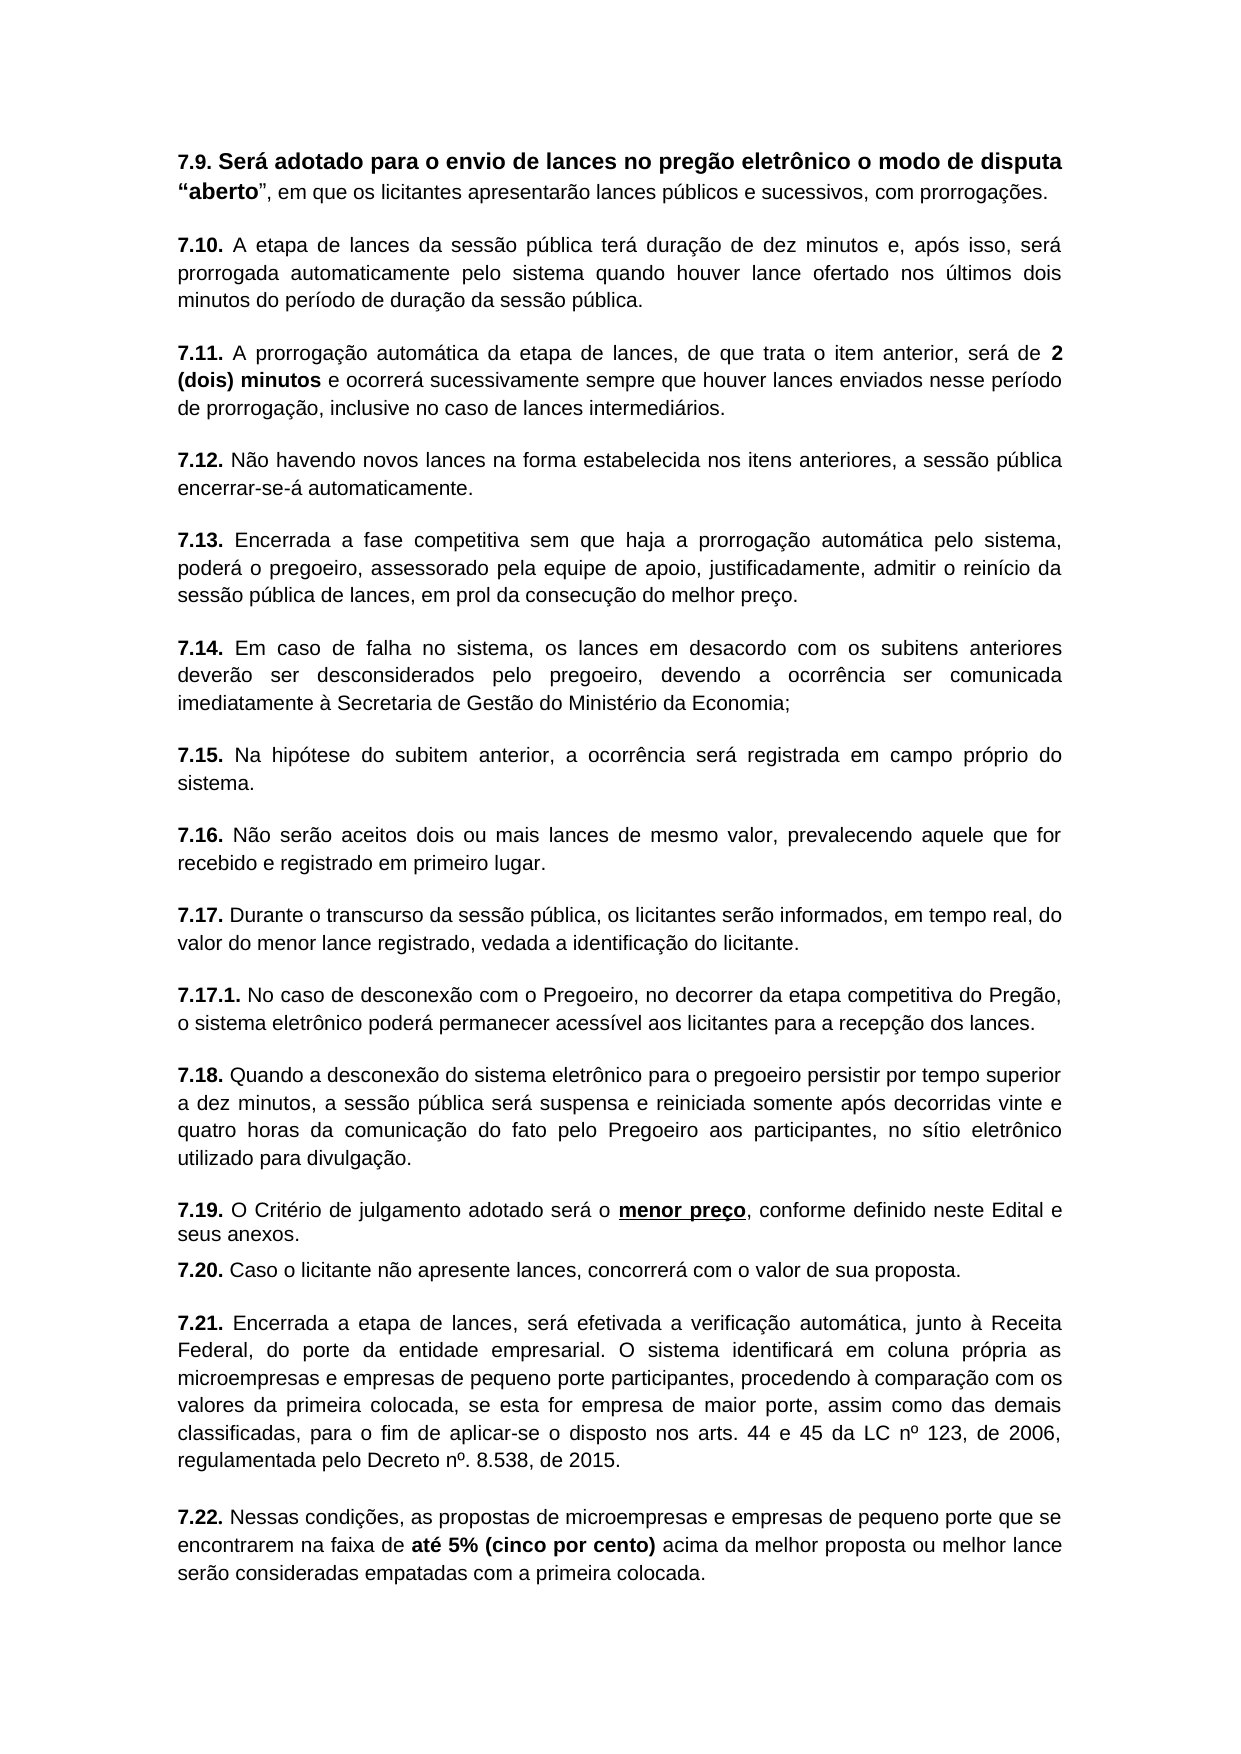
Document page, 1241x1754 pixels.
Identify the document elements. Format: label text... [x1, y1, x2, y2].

list 7.15. Na hipótese do subitem anterior, a ocorrência será registrada em campo próprio do sistema. [177, 743, 1063, 794]
text 7.9. Será adotado para o envio de lances no pregão eletrônico o modo de disputa “aberto”, em que os licitantes apresentarão lances públicos e sucessivos, com prorrogações. [177, 148, 1063, 204]
text 7.22. Nessas condições, as propostas de microempresas e empresas de pequeno porte que se encontrarem na faixa de até 5% (cinco por cento) acima da melhor proposta ou melhor lance serão consideradas empatadas com a primeira colocada. [177, 1501, 1063, 1584]
text 7.11. A prorrogação automática da etapa de lances, de que trata o item anterior, será de 2 (dois) minutos e ocorrerá sucessivamente sempre que houver lances enviados nesse período de prorrogação, inclusive no caso de lances intermediários. [177, 341, 1063, 419]
list 7.16. Não serão aceitos dois ou mais lances de mesmo valor, prevalecendo aquele que for recebido e registrado em primeiro lugar. [177, 823, 1063, 874]
list 7.17. Durante o transcurso da sessão pública, os licitantes serão informados, em tempo real, do valor do menor lance registrado, vedada a identificação do licitante. [177, 903, 1063, 954]
text 7.20. Caso o licitante não apresente lances, concorrerá com o valor de sua proposta. [177, 1258, 1063, 1282]
list 7.14. Em caso de falha no sistema, os lances em desacordo com os subitens anteriores deverão ser desconsiderados pelo pregoeiro, devendo a ocorrência ser comunicada imediatamente à Secretaria de Gestão do Ministério da Economia; [177, 636, 1063, 714]
text 7.12. Não havendo novos lances na forma estabelecida nos itens anteriores, a sessão pública encerrar-se-á automaticamente. [177, 448, 1063, 499]
text 7.13. Encerrada a fase competitiva sem que haja a prorrogação automática pelo sistema, poderá o pregoeiro, assessorado pela equipe de apoio, justificadamente, admitir o reinício da sessão pública de lances, em prol da consecução do melhor preço. [177, 528, 1063, 607]
text 7.19. O Critério de julgamento adotado será o menor preço, conforme definido neste Edital e seus anexos. [177, 1198, 1063, 1246]
text 7.10. A etapa de lances da sessão pública terá duração de dez minutos e, após isso, será prorrogada automaticamente pelo sistema quando houver lance ofertado nos últimos dois minutos do período de duração da sessão pública. [177, 233, 1063, 312]
list 7.18. Quando a desconexão do sistema eletrônico para o pregoeiro persistir por tempo superior a dez minutos, a sessão pública será suspensa e reiniciada somente após decorridas vinte e quatro horas da comunicação do fato pelo Pregoeiro aos participantes, no sítio eletrônico utilizado para divulgação. [177, 1063, 1063, 1169]
list 7.17.1. No caso de desconexão com o Pregoeiro, no decorrer da etapa competitiva do Pregão, o sistema eletrônico poderá permanecer acessível aos licitantes para a recepção dos lances. [177, 983, 1063, 1034]
list 7.21. Encerrada a etapa de lances, será efetivada a verificação automática, junto à Receita Federal, do porte da entidade empresarial. O sistema identificará em coluna própria as microempresas e empresas de pequeno porte participantes, procedendo à comparação com os valores da primeira colocada, se esta for empresa de maior porte, assim como das demais classificadas, para o fim de aplicar-se o disposto nos arts. 44 e 45 da LC nº 123, de 2006, regulamentada pelo Decreto nº. 8.538, de 2015. [177, 1311, 1063, 1472]
